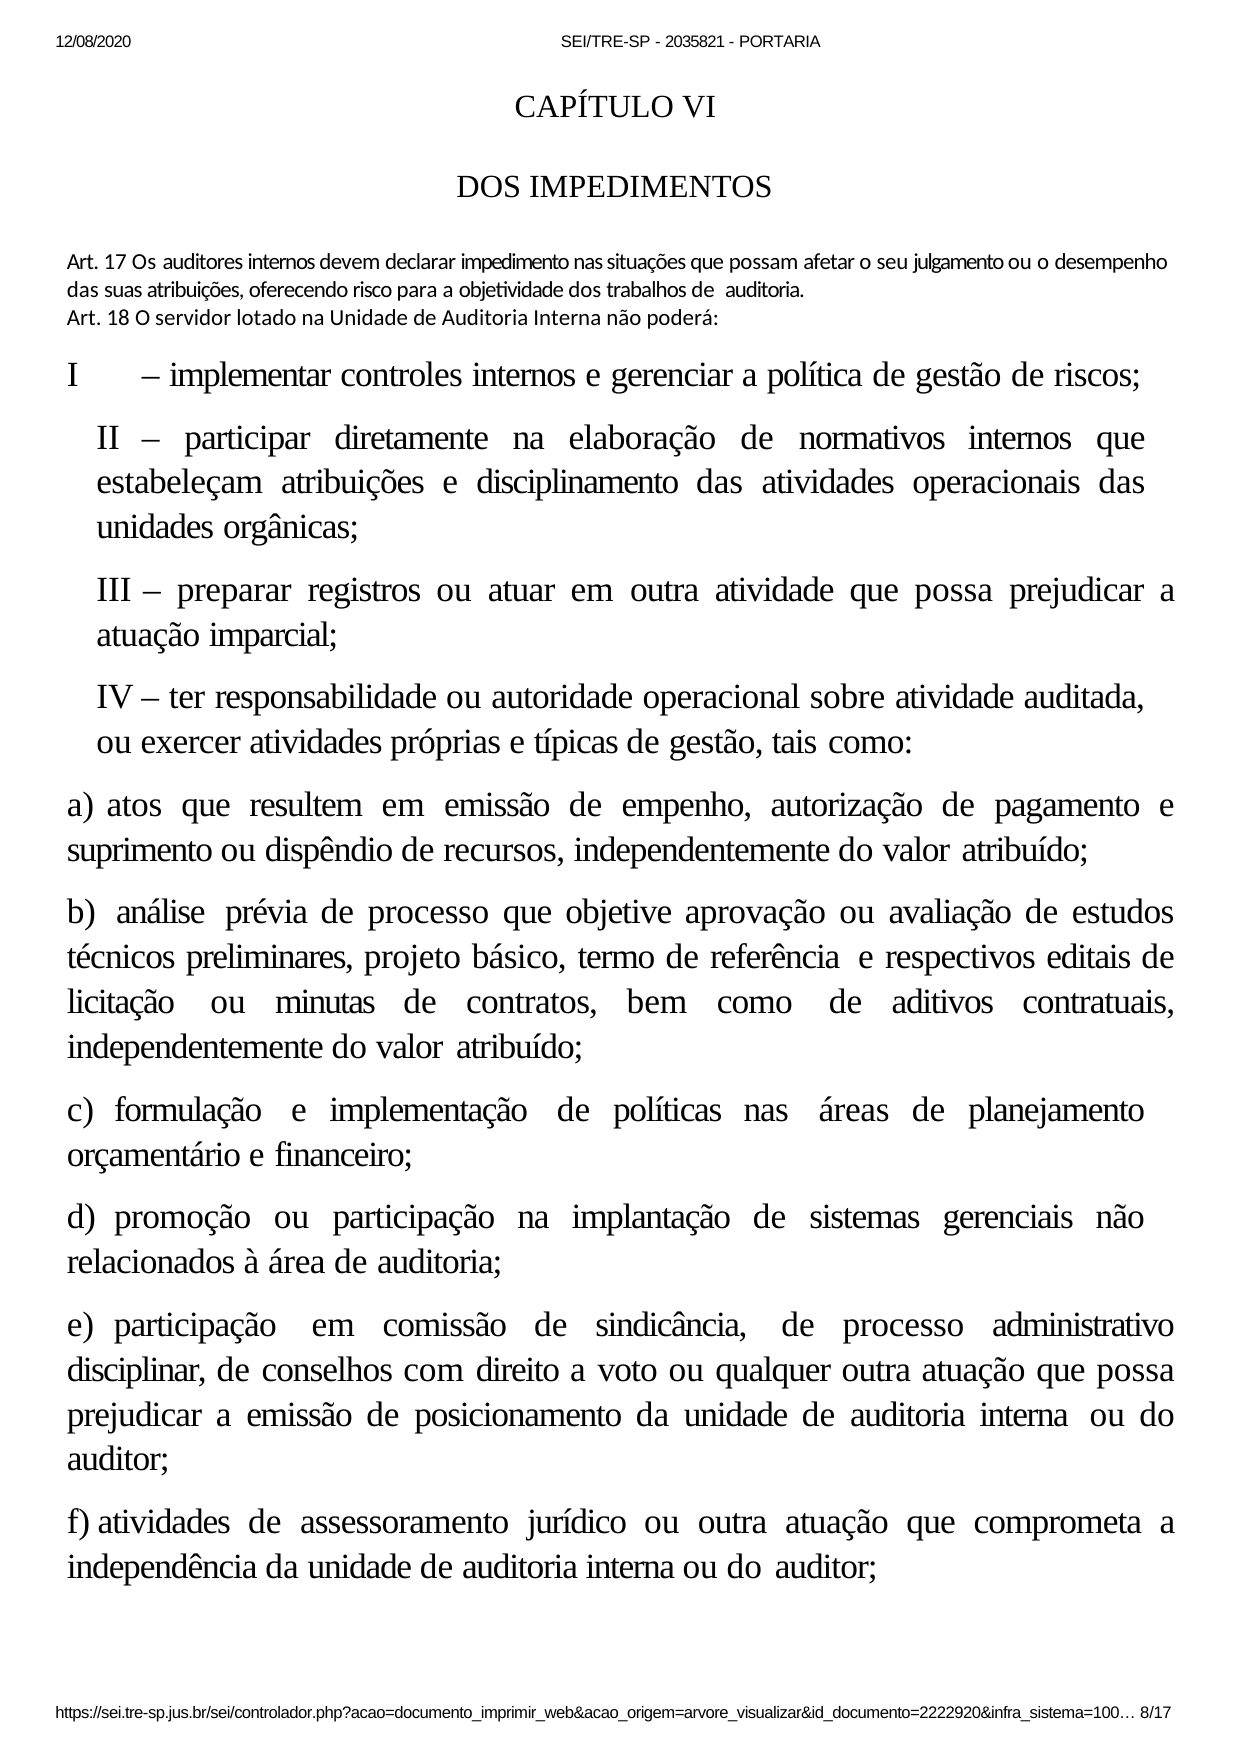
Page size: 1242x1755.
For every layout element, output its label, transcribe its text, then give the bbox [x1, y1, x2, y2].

list – participar diretamente na elaboração de normativos internos que estabeleçam atribuições e disciplinamento das atividades operacionais das unidades orgânicas; [96, 416, 1146, 547]
list – ter responsabilidade ou autoridade operacional sobre atividade auditada, ou exercer atividades próprias e típicas de gestão, tais como: [96, 676, 1145, 761]
text Art. 17 Os auditores internos devem declarar impedimento nas situações que possam afetar o seu julgamento ou o desempenho das suas atribuições, oferecendo risco para a objetividade dos trabalhos de auditoria. [67, 247, 1175, 303]
text CAPÍTULO VI DOS IMPEDIMENTOS [456, 87, 781, 204]
list atos que resultem em emissão de empenho, autorização de pagamento e suprimento ou dispêndio de recursos, independentemente do valor atribuído; [67, 783, 1175, 869]
list promoção ou participação na implantação de sistemas gerenciais não relacionados à área de auditoria; [67, 1195, 1145, 1281]
list – implementar controles internos e gerenciar a política de gestão de riscos; [67, 353, 1175, 394]
text Art. 18 O servidor lotado na Unidade de Auditoria Interna não poderá: [67, 303, 1175, 331]
list formulação e implementação de políticas nas áreas de planejamento orçamentário e financeiro; [67, 1088, 1145, 1174]
list – preparar registros ou atuar em outra atividade que possa prejudicar a atuação imparcial; [96, 568, 1175, 654]
list análise prévia de processo que objetive aprovação ou avaliação de estudos técnicos preliminares, projeto básico, termo de referência e respectivos editais de licitação ou minutas de contratos, bem como de aditivos contratuais, independentemente do valor atribuído; [67, 891, 1175, 1066]
list participação em comissão de sindicância, de processo administrativo disciplinar, de conselhos com direito a voto ou qualquer outra atuação que possa prejudicar a emissão de posicionamento da unidade de auditoria interna ou do auditor; [67, 1303, 1175, 1478]
list atividades de assessoramento jurídico ou outra atuação que comprometa a independência da unidade de auditoria interna ou do auditor; [67, 1500, 1175, 1586]
